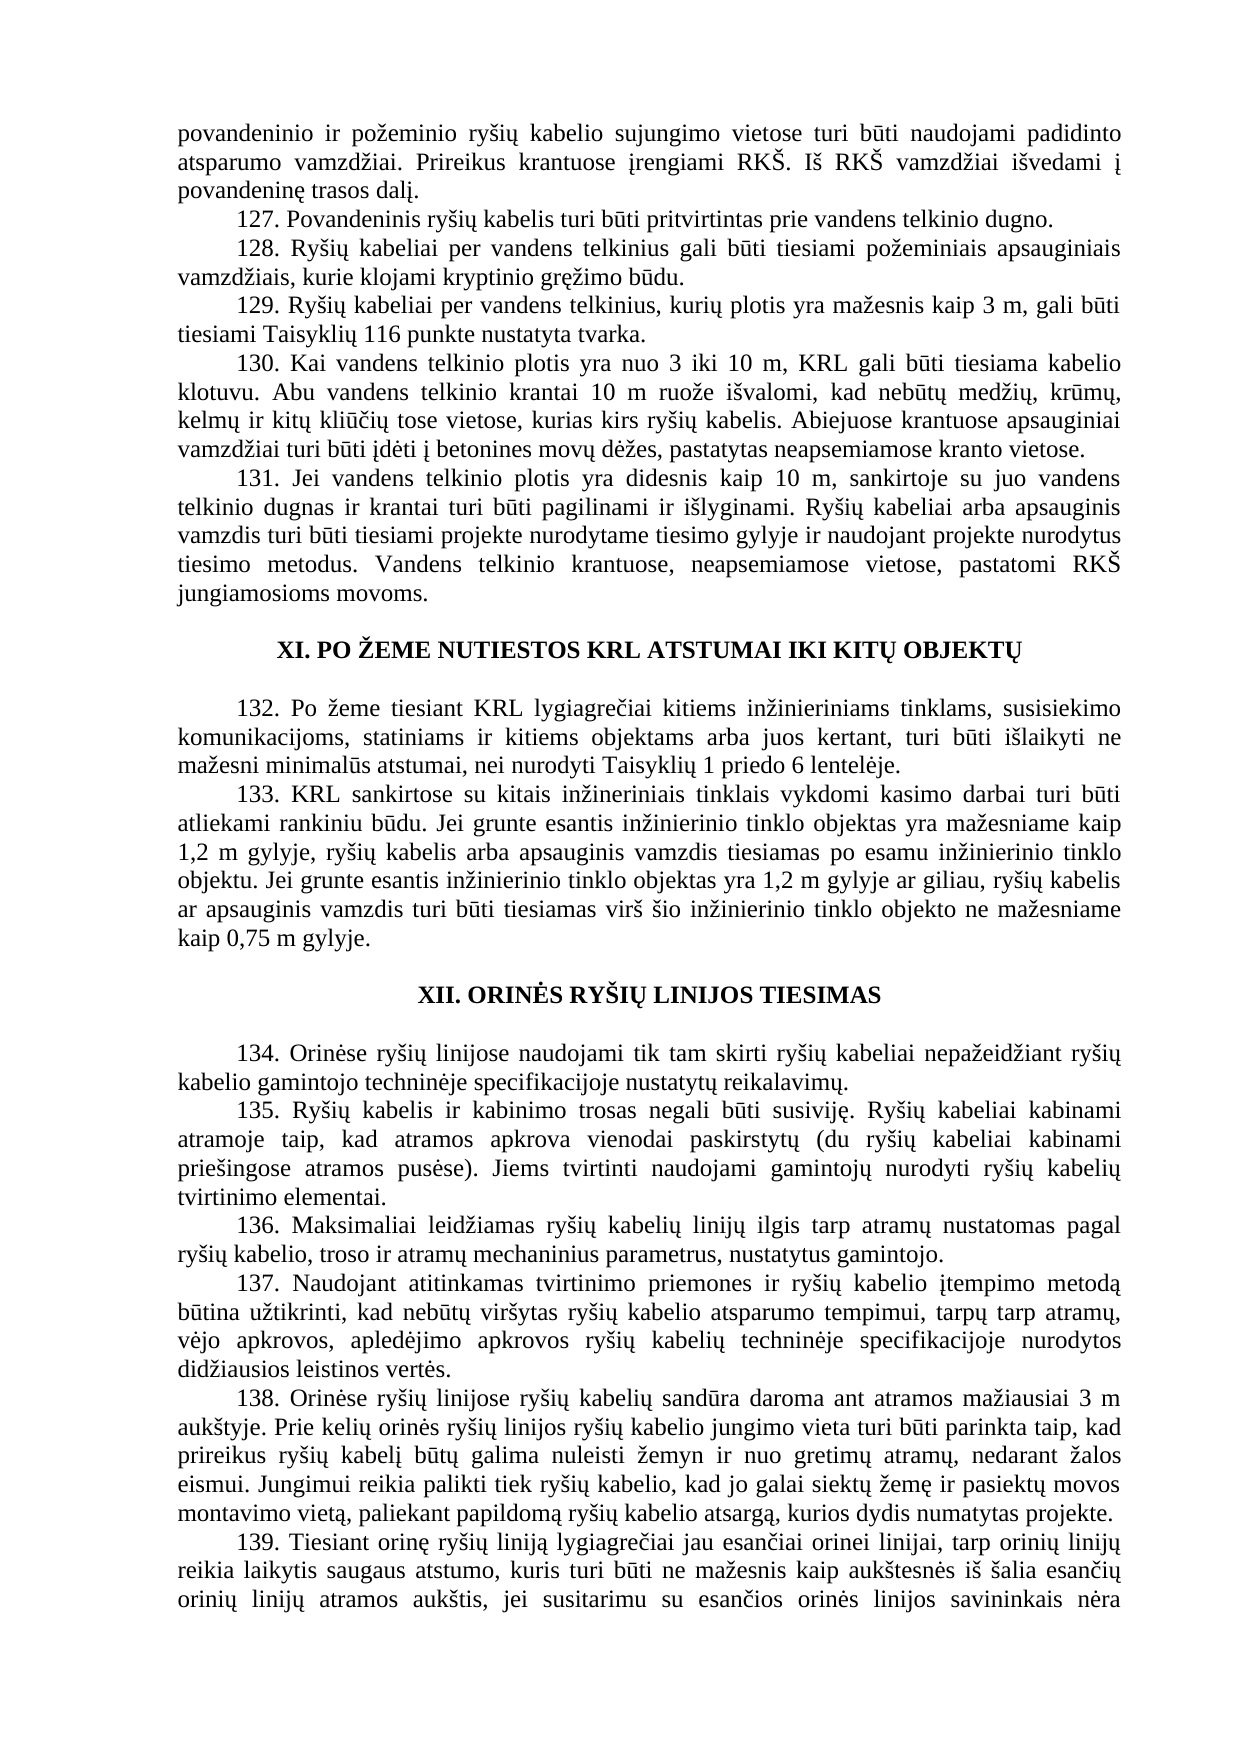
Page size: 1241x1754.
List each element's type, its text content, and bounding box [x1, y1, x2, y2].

text 132. Po žeme tiesiant KRL lygiagrečiai kitiems inžinieriniams tinklams, susisiekimo komunikacijoms, statiniams ir kitiems objektams arba juos kertant, turi būti išlaikyti ne mažesni minimalūs atstumai, nei nurodyti Taisyklių 1 priedo 6 lentelėje. [177, 693, 1122, 779]
text 129. Ryšių kabeliai per vandens telkinius, kurių plotis yra mažesnis kaip 3 m, gali būti tiesiami Taisyklių 116 punkte nustatyta tvarka. [177, 291, 1122, 348]
text povandeninio ir požeminio ryšių kabelio sujungimo vietose turi būti naudojami padidinto atsparumo vamzdžiai. Prireikus krantuose įrengiami RKŠ. Iš RKŠ vamzdžiai išvedami į povandeninę trasos dalį. [177, 118, 1122, 204]
text 130. Kai vandens telkinio plotis yra nuo 3 iki 10 m, KRL gali būti tiesiama kabelio klotuvu. Abu vandens telkinio krantai 10 m ruože išvalomi, kad nebūtų medžių, krūmų, kelmų ir kitų kliūčių tose vietose, kurias kirs ryšių kabelis. Abiejuose krantuose apsauginiai vamzdžiai turi būti įdėti į betonines movų dėžes, pastatytas neapsemiamose kranto vietose. [177, 348, 1122, 463]
text XI. PO ŽEME NUTIESTOS KRL ATSTUMAI IKI KITŲ OBJEKTŲ [177, 636, 1122, 664]
text 128. Ryšių kabeliai per vandens telkinius gali būti tiesiami požeminiais apsauginiais vamzdžiais, kurie klojami kryptinio gręžimo būdu. [177, 233, 1122, 291]
text 137. Naudojant atitinkamas tvirtinimo priemones ir ryšių kabelio įtempimo metodą būtina užtikrinti, kad nebūtų viršytas ryšių kabelio atsparumo tempimui, tarpų tarp atramų, vėjo apkrovos, apledėjimo apkrovos ryšių kabelių techninėje specifikacijoje nurodytos didžiausios leistinos vertės. [177, 1268, 1122, 1383]
text XII. ORINĖS RYŠIŲ LINIJOS TIESIMAS [177, 981, 1122, 1009]
text 135. Ryšių kabelis ir kabinimo trosas negali būti susiviję. Ryšių kabeliai kabinami atramoje taip, kad atramos apkrova vienodai paskirstytų (du ryšių kabeliai kabinami priešingose atramos pusėse). Jiems tvirtinti naudojami gamintojų nurodyti ryšių kabelių tvirtinimo elementai. [177, 1096, 1122, 1211]
text 131. Jei vandens telkinio plotis yra didesnis kaip 10 m, sankirtoje su juo vandens telkinio dugnas ir krantai turi būti pagilinami ir išlyginami. Ryšių kabeliai arba apsauginis vamzdis turi būti tiesiami projekte nurodytame tiesimo gylyje ir naudojant projekte nurodytus tiesimo metodus. Vandens telkinio krantuose, neapsemiamose vietose, pastatomi RKŠ jungiamosioms movoms. [177, 463, 1122, 607]
text 139. Tiesiant orinę ryšių liniją lygiagrečiai jau esančiai orinei linijai, tarp orinių linijų reikia laikytis saugaus atstumo, kuris turi būti ne mažesnis kaip aukštesnės iš šalia esančių orinių linijų atramos aukštis, jei susitarimu su esančios orinės linijos savininkais nėra [177, 1527, 1122, 1613]
text 136. Maksimaliai leidžiamas ryšių kabelių linijų ilgis tarp atramų nustatomas pagal ryšių kabelio, troso ir atramų mechaninius parametrus, nustatytus gamintojo. [177, 1211, 1122, 1268]
text 134. Orinėse ryšių linijose naudojami tik tam skirti ryšių kabeliai nepažeidžiant ryšių kabelio gamintojo techninėje specifikacijoje nustatytų reikalavimų. [177, 1038, 1122, 1096]
text 138. Orinėse ryšių linijose ryšių kabelių sandūra daroma ant atramos mažiausiai 3 m aukštyje. Prie kelių orinės ryšių linijos ryšių kabelio jungimo vieta turi būti parinkta taip, kad prireikus ryšių kabelį būtų galima nuleisti žemyn ir nuo gretimų atramų, nedarant žalos eismui. Jungimui reikia palikti tiek ryšių kabelio, kad jo galai siektų žemę ir pasiektų movos montavimo vietą, paliekant papildomą ryšių kabelio atsargą, kurios dydis numatytas projekte. [177, 1383, 1122, 1527]
text 127. Povandeninis ryšių kabelis turi būti pritvirtintas prie vandens telkinio dugno. [177, 204, 1122, 233]
text 133. KRL sankirtose su kitais inžineriniais tinklais vykdomi kasimo darbai turi būti atliekami rankiniu būdu. Jei grunte esantis inžinierinio tinklo objektas yra mažesniame kaip 1,2 m gylyje, ryšių kabelis arba apsauginis vamzdis tiesiamas po esamu inžinierinio tinklo objektu. Jei grunte esantis inžinierinio tinklo objektas yra 1,2 m gylyje ar giliau, ryšių kabelis ar apsauginis vamzdis turi būti tiesiamas virš šio inžinierinio tinklo objekto ne mažesniame kaip 0,75 m gylyje. [177, 779, 1122, 952]
